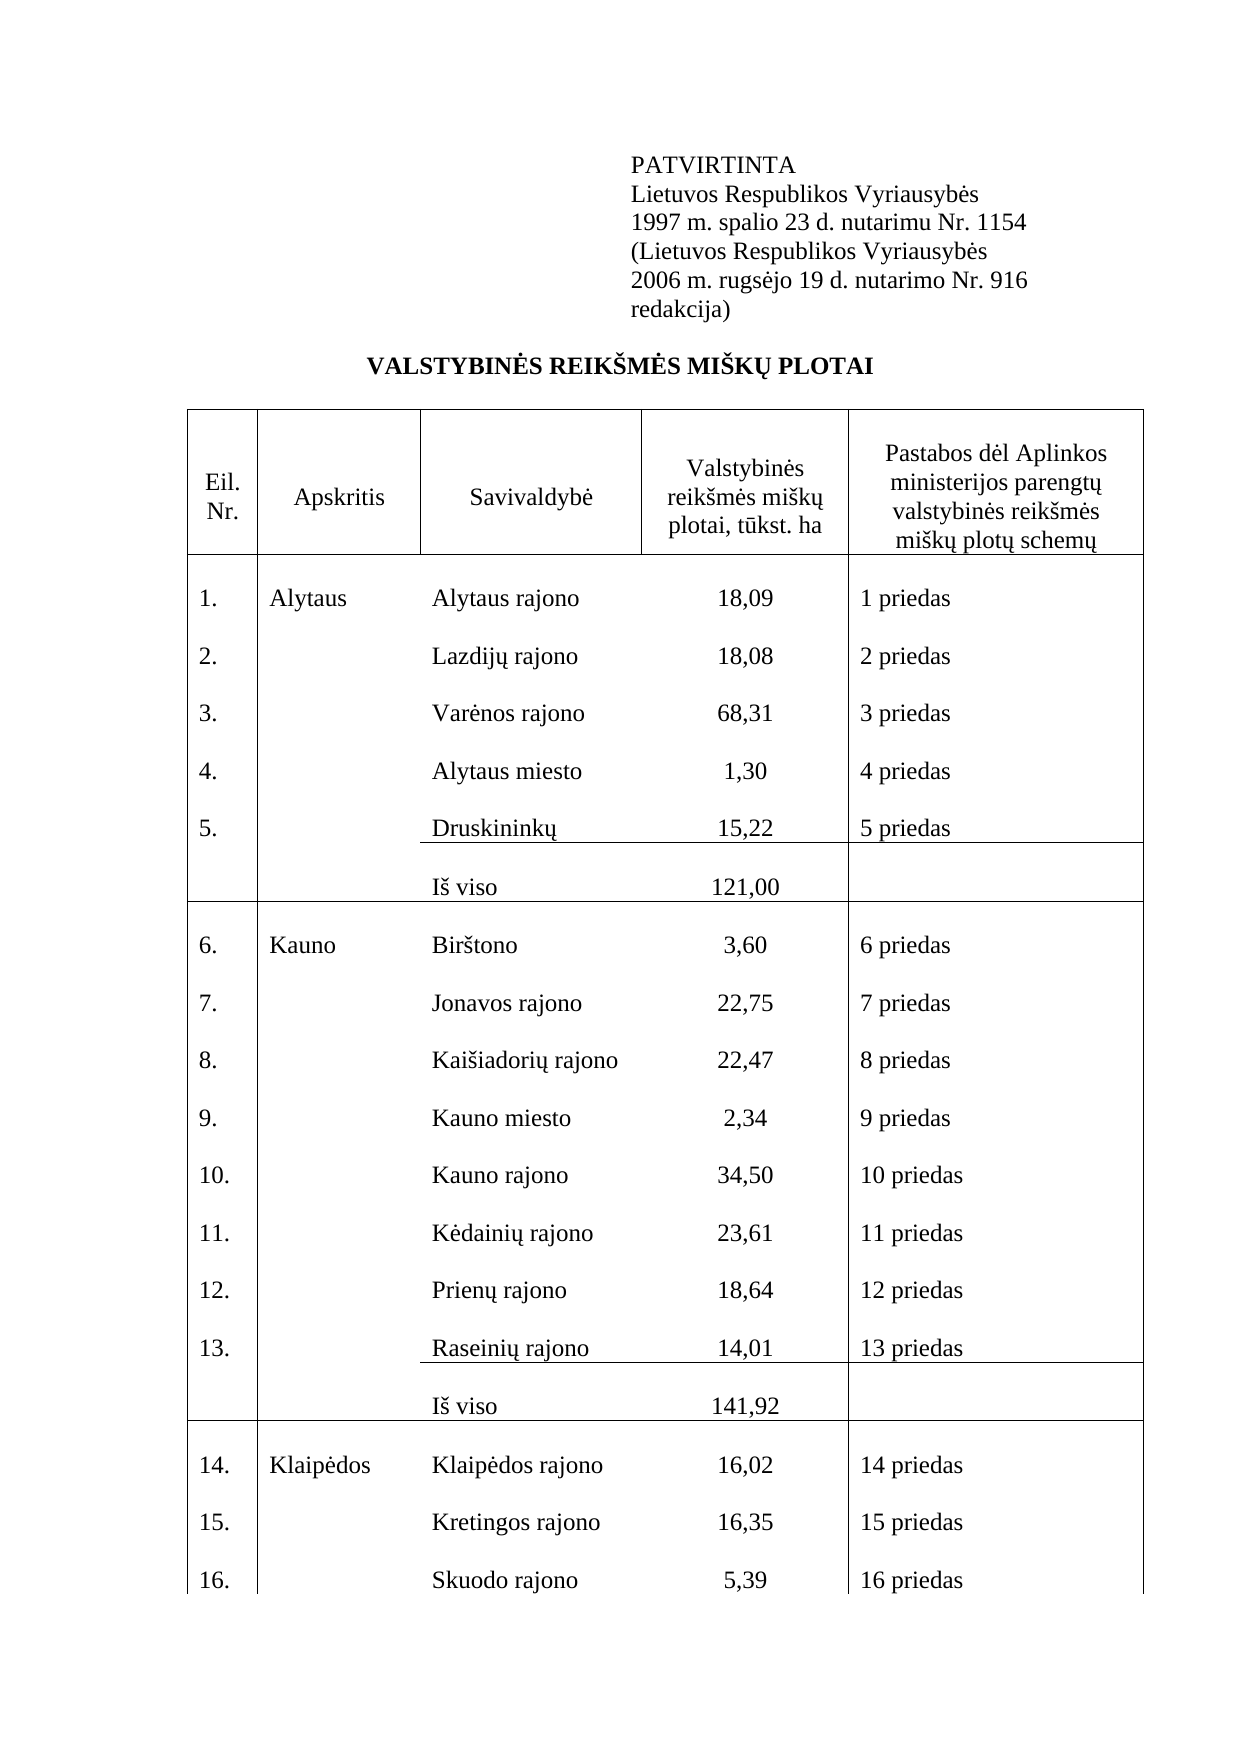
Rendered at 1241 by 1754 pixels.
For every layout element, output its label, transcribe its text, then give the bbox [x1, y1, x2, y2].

table_cell [258, 612, 420, 669]
table_cell Jonavos rajono [420, 959, 642, 1017]
table_cell 14,01 [642, 1304, 848, 1362]
table_cell 3. [188, 670, 257, 727]
table_cell 3 priedas [849, 670, 1143, 727]
table_cell 9 priedas [849, 1074, 1143, 1132]
table_cell [258, 785, 420, 842]
table_cell 10. [188, 1132, 257, 1189]
table_cell Skuodo rajono [420, 1536, 642, 1594]
table_cell Kaišiadorių rajono [420, 1017, 642, 1074]
table_cell 6 priedas [849, 902, 1143, 959]
table_cell [258, 1304, 420, 1362]
table_cell [258, 670, 420, 727]
text VALSTYBINĖS REIKŠMĖS MIŠKŲ PLOTAI [187, 351, 1053, 380]
table_cell [188, 1362, 257, 1420]
table_cell 16 priedas [849, 1536, 1143, 1594]
table_cell 9. [188, 1074, 257, 1132]
table_header Pastabos dėl Aplinkos ministerijos parengtų valstybinės reikšmės miškų plotų schemų [849, 410, 1143, 553]
table_cell 1,30 [642, 727, 848, 784]
table_cell 11 priedas [849, 1189, 1143, 1247]
table_cell 8 priedas [849, 1017, 1143, 1074]
table_cell Klaipėdos rajono [420, 1421, 642, 1479]
table_cell 13 priedas [849, 1304, 1143, 1362]
table_cell 22,47 [642, 1017, 848, 1074]
table_cell 12. [188, 1247, 257, 1304]
table_header Savivaldybė [421, 410, 641, 553]
table_cell 18,64 [642, 1247, 848, 1304]
table_cell Iš viso [420, 1363, 642, 1420]
table_cell 16,35 [642, 1479, 848, 1536]
table_cell 18,08 [642, 612, 848, 669]
table_cell Raseinių rajono [420, 1304, 642, 1362]
table_cell 16,02 [642, 1421, 848, 1479]
table_cell 3,60 [642, 902, 848, 959]
table_cell 68,31 [642, 670, 848, 727]
table_cell [258, 1017, 420, 1074]
table_cell Kauno miesto [420, 1074, 642, 1132]
table_cell 14. [188, 1421, 257, 1479]
table_cell Iš viso [420, 843, 642, 901]
table_header Valstybinės reikšmės miškų plotai, tūkst. ha [642, 410, 848, 553]
table_cell Druskininkų [420, 785, 642, 842]
table_cell Alytaus [258, 555, 420, 612]
table_cell 7 priedas [849, 959, 1143, 1017]
table_cell 7. [188, 959, 257, 1017]
text Lietuvos Respublikos Vyriausybės 1997 m. spalio 23 d. nutarimu Nr. 1154 (Lietuvos Respublikos Vyriausybės 2006 m. rugsėjo 19 d. nutarimo Nr. 916 redakcija) [631, 179, 1053, 322]
table_cell 5,39 [642, 1536, 848, 1594]
table_cell 11. [188, 1189, 257, 1247]
table_cell 6. [188, 902, 257, 959]
table_cell [258, 1479, 420, 1536]
table_cell 18,09 [642, 555, 848, 612]
table_cell [258, 1074, 420, 1132]
table_cell 1 priedas [849, 555, 1143, 612]
table_cell 5. [188, 785, 257, 842]
table_cell [849, 1363, 1143, 1420]
table_cell 15 priedas [849, 1479, 1143, 1536]
table_cell 1. [188, 555, 257, 612]
table_cell [258, 1362, 420, 1420]
table_cell [188, 842, 257, 901]
table_cell 14 priedas [849, 1421, 1143, 1479]
table_cell [258, 1132, 420, 1189]
table_cell Klaipėdos [258, 1421, 420, 1479]
table_cell Lazdijų rajono [420, 612, 642, 669]
table_cell 10 priedas [849, 1132, 1143, 1189]
table_cell 5 priedas [849, 785, 1143, 842]
table_cell 4. [188, 727, 257, 784]
table_cell Varėnos rajono [420, 670, 642, 727]
table_cell Prienų rajono [420, 1247, 642, 1304]
table_cell 15. [188, 1479, 257, 1536]
table_cell [258, 959, 420, 1017]
table_cell 2. [188, 612, 257, 669]
table_cell [258, 1247, 420, 1304]
table_cell Birštono [420, 902, 642, 959]
table_cell 2,34 [642, 1074, 848, 1132]
table_cell [258, 1189, 420, 1247]
table_cell 121,00 [642, 843, 848, 901]
table_cell 23,61 [642, 1189, 848, 1247]
table_cell 15,22 [642, 785, 848, 842]
table_cell 12 priedas [849, 1247, 1143, 1304]
table_cell Kauno [258, 902, 420, 959]
table_cell 4 priedas [849, 727, 1143, 784]
table_cell [849, 843, 1143, 901]
table_cell [258, 842, 420, 901]
table_cell 13. [188, 1304, 257, 1362]
table_header Apskritis [258, 410, 420, 553]
table_cell 34,50 [642, 1132, 848, 1189]
table_cell Kėdainių rajono [420, 1189, 642, 1247]
table_cell [258, 1536, 420, 1594]
table_cell Alytaus miesto [420, 727, 642, 784]
table_cell [258, 727, 420, 784]
table_cell 22,75 [642, 959, 848, 1017]
table_cell Kretingos rajono [420, 1479, 642, 1536]
table_cell 8. [188, 1017, 257, 1074]
table_cell 2 priedas [849, 612, 1143, 669]
table_cell 141,92 [642, 1363, 848, 1420]
table_cell 16. [188, 1536, 257, 1594]
text Patvirtinta [631, 150, 1053, 179]
table_cell Alytaus rajono [420, 555, 642, 612]
table_cell Kauno rajono [420, 1132, 642, 1189]
table_header Eil. Nr. [188, 410, 257, 553]
